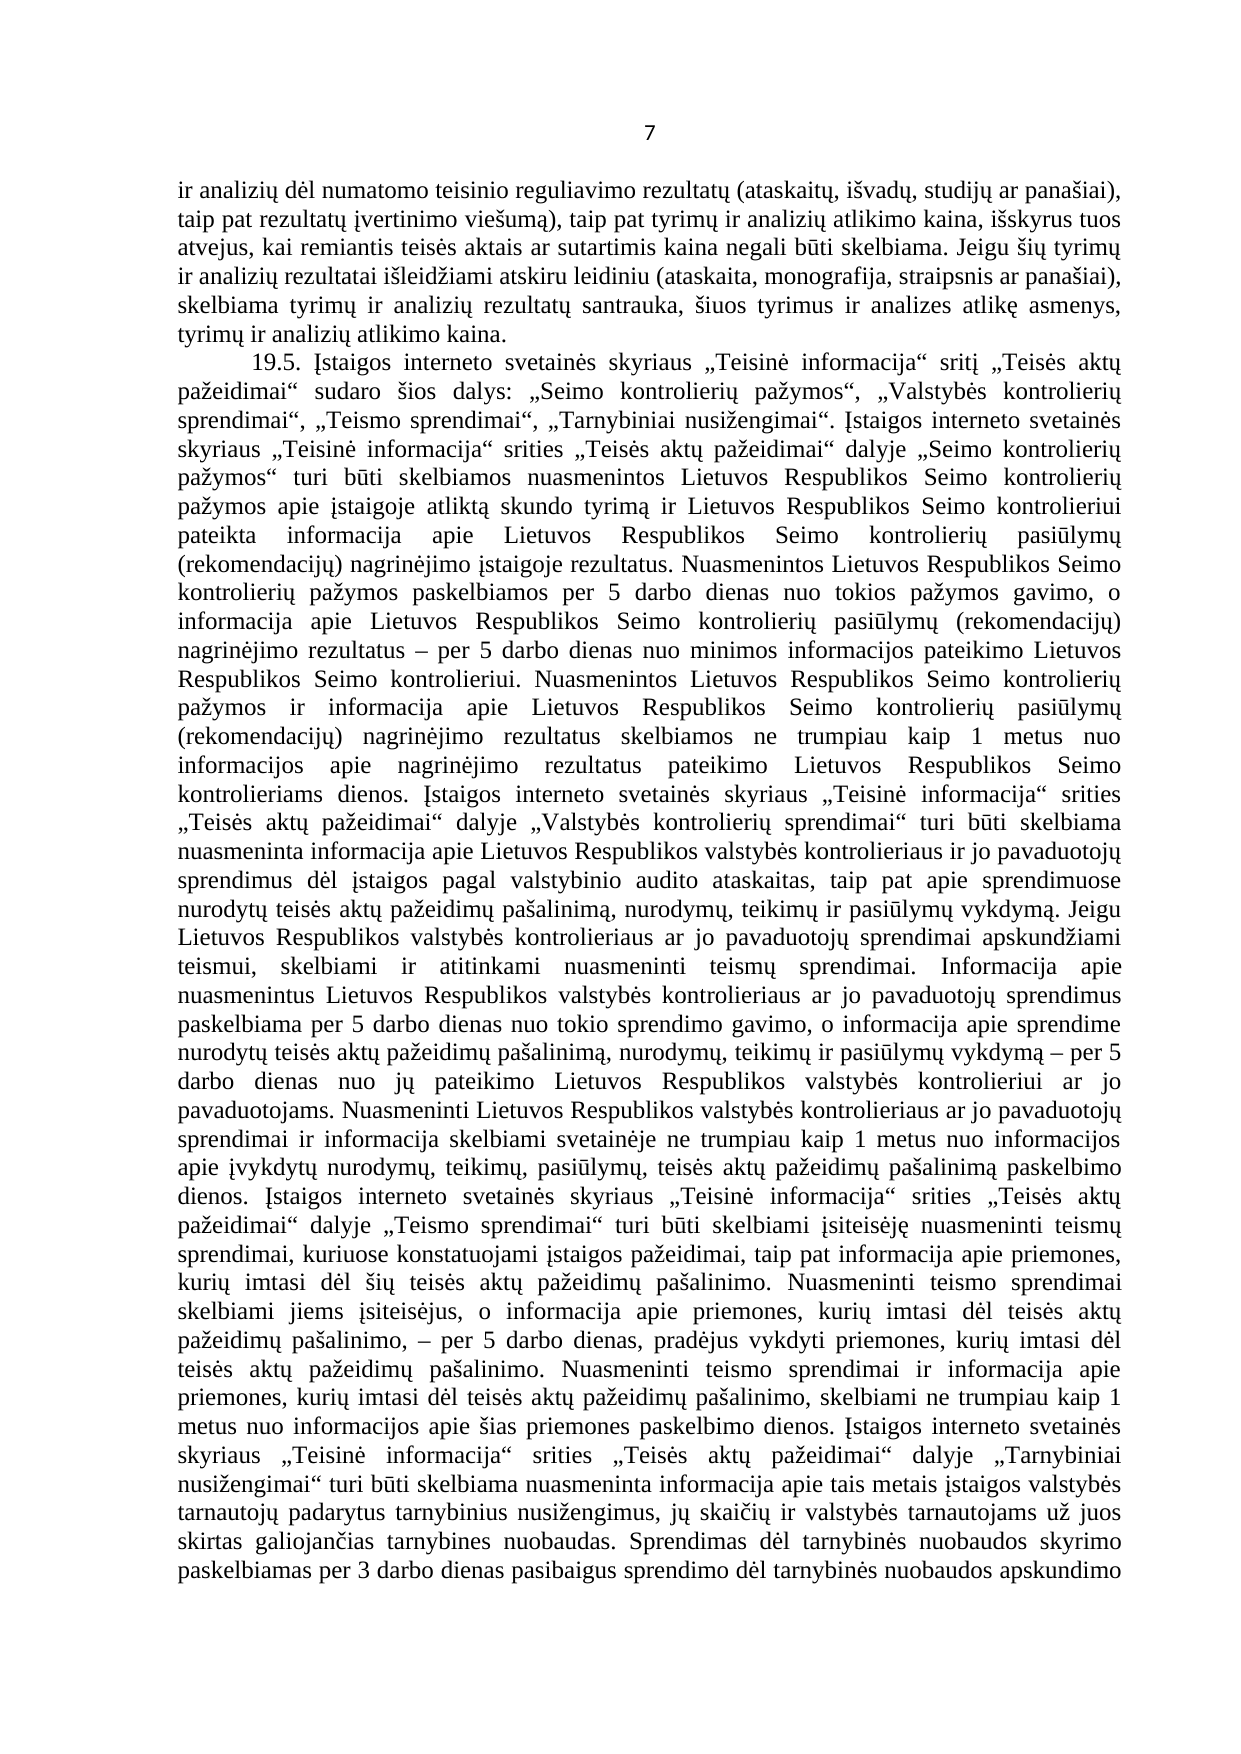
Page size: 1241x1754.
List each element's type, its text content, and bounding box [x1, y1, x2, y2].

text 19.5. Įstaigos interneto svetainės skyriaus „Teisinė informacija“ sritį „Teisės aktų pažeidimai“ sudaro šios dalys: „Seimo kontrolierių pažymos“, „Valstybės kontrolierių sprendimai“, „Teismo sprendimai“, „Tarnybiniai nusižengimai“. Įstaigos interneto svetainės skyriaus „Teisinė informacija“ srities „Teisės aktų pažeidimai“ dalyje „Seimo kontrolierių pažymos“ turi būti skelbiamos nuasmenintos Lietuvos Respublikos Seimo kontrolierių pažymos apie įstaigoje atliktą skundo tyrimą ir Lietuvos Respublikos Seimo kontrolieriui pateikta informacija apie Lietuvos Respublikos Seimo kontrolierių pasiūlymų (rekomendacijų) nagrinėjimo įstaigoje rezultatus. Nuasmenintos Lietuvos Respublikos Seimo kontrolierių pažymos paskelbiamos per 5 darbo dienas nuo tokios pažymos gavimo, o informacija apie Lietuvos Respublikos Seimo kontrolierių pasiūlymų (rekomendacijų) nagrinėjimo rezultatus – per 5 darbo dienas nuo minimos informacijos pateikimo Lietuvos Respublikos Seimo kontrolieriui. Nuasmenintos Lietuvos Respublikos Seimo kontrolierių pažymos ir informacija apie Lietuvos Respublikos Seimo kontrolierių pasiūlymų (rekomendacijų) nagrinėjimo rezultatus skelbiamos ne trumpiau kaip 1 metus nuo informacijos apie nagrinėjimo rezultatus pateikimo Lietuvos Respublikos Seimo kontrolieriams dienos. Įstaigos interneto svetainės skyriaus „Teisinė informacija“ srities „Teisės aktų pažeidimai“ dalyje „Valstybės kontrolierių sprendimai“ turi būti skelbiama nuasmeninta informacija apie Lietuvos Respublikos valstybės kontrolieriaus ir jo pavaduotojų sprendimus dėl įstaigos pagal valstybinio audito ataskaitas, taip pat apie sprendimuose nurodytų teisės aktų pažeidimų pašalinimą, nurodymų, teikimų ir pasiūlymų vykdymą. Jeigu Lietuvos Respublikos valstybės kontrolieriaus ar jo pavaduotojų sprendimai apskundžiami teismui, skelbiami ir atitinkami nuasmeninti teismų sprendimai. Informacija apie nuasmenintus Lietuvos Respublikos valstybės kontrolieriaus ar jo pavaduotojų sprendimus paskelbiama per 5 darbo dienas nuo tokio sprendimo gavimo, o informacija apie sprendime nurodytų teisės aktų pažeidimų pašalinimą, nurodymų, teikimų ir pasiūlymų vykdymą – per 5 darbo dienas nuo jų pateikimo Lietuvos Respublikos valstybės kontrolieriui ar jo pavaduotojams. Nuasmeninti Lietuvos Respublikos valstybės kontrolieriaus ar jo pavaduotojų sprendimai ir informacija skelbiami svetainėje ne trumpiau kaip 1 metus nuo informacijos apie įvykdytų nurodymų, teikimų, pasiūlymų, teisės aktų pažeidimų pašalinimą paskelbimo dienos. Įstaigos interneto svetainės skyriaus „Teisinė informacija“ srities „Teisės aktų pažeidimai“ dalyje „Teismo sprendimai“ turi būti skelbiami įsiteisėję nuasmeninti teismų sprendimai, kuriuose konstatuojami įstaigos pažeidimai, taip pat informacija apie priemones, kurių imtasi dėl šių teisės aktų pažeidimų pašalinimo. Nuasmeninti teismo sprendimai skelbiami jiems įsiteisėjus, o informacija apie priemones, kurių imtasi dėl teisės aktų pažeidimų pašalinimo, – per 5 darbo dienas, pradėjus vykdyti priemones, kurių imtasi dėl teisės aktų pažeidimų pašalinimo. Nuasmeninti teismo sprendimai ir informacija apie priemones, kurių imtasi dėl teisės aktų pažeidimų pašalinimo, skelbiami ne trumpiau kaip 1 metus nuo informacijos apie šias priemones paskelbimo dienos. Įstaigos interneto svetainės skyriaus „Teisinė informacija“ srities „Teisės aktų pažeidimai“ dalyje „Tarnybiniai nusižengimai“ turi būti skelbiama nuasmeninta informacija apie tais metais įstaigos valstybės tarnautojų padarytus tarnybinius nusižengimus, jų skaičių ir valstybės tarnautojams už juos skirtas galiojančias tarnybines nuobaudas. Sprendimas dėl tarnybinės nuobaudos skyrimo paskelbiamas per 3 darbo dienas pasibaigus sprendimo dėl tarnybinės nuobaudos apskundimo [177, 347, 1122, 1584]
text ir analizių dėl numatomo teisinio reguliavimo rezultatų (ataskaitų, išvadų, studijų ar panašiai), taip pat rezultatų įvertinimo viešumą), taip pat tyrimų ir analizių atlikimo kaina, išskyrus tuos atvejus, kai remiantis teisės aktais ar sutartimis kaina negali būti skelbiama. Jeigu šių tyrimų ir analizių rezultatai išleidžiami atskiru leidiniu (ataskaita, monografija, straipsnis ar panašiai), skelbiama tyrimų ir analizių rezultatų santrauka, šiuos tyrimus ir analizes atlikę asmenys, tyrimų ir analizių atlikimo kaina. [177, 175, 1122, 347]
